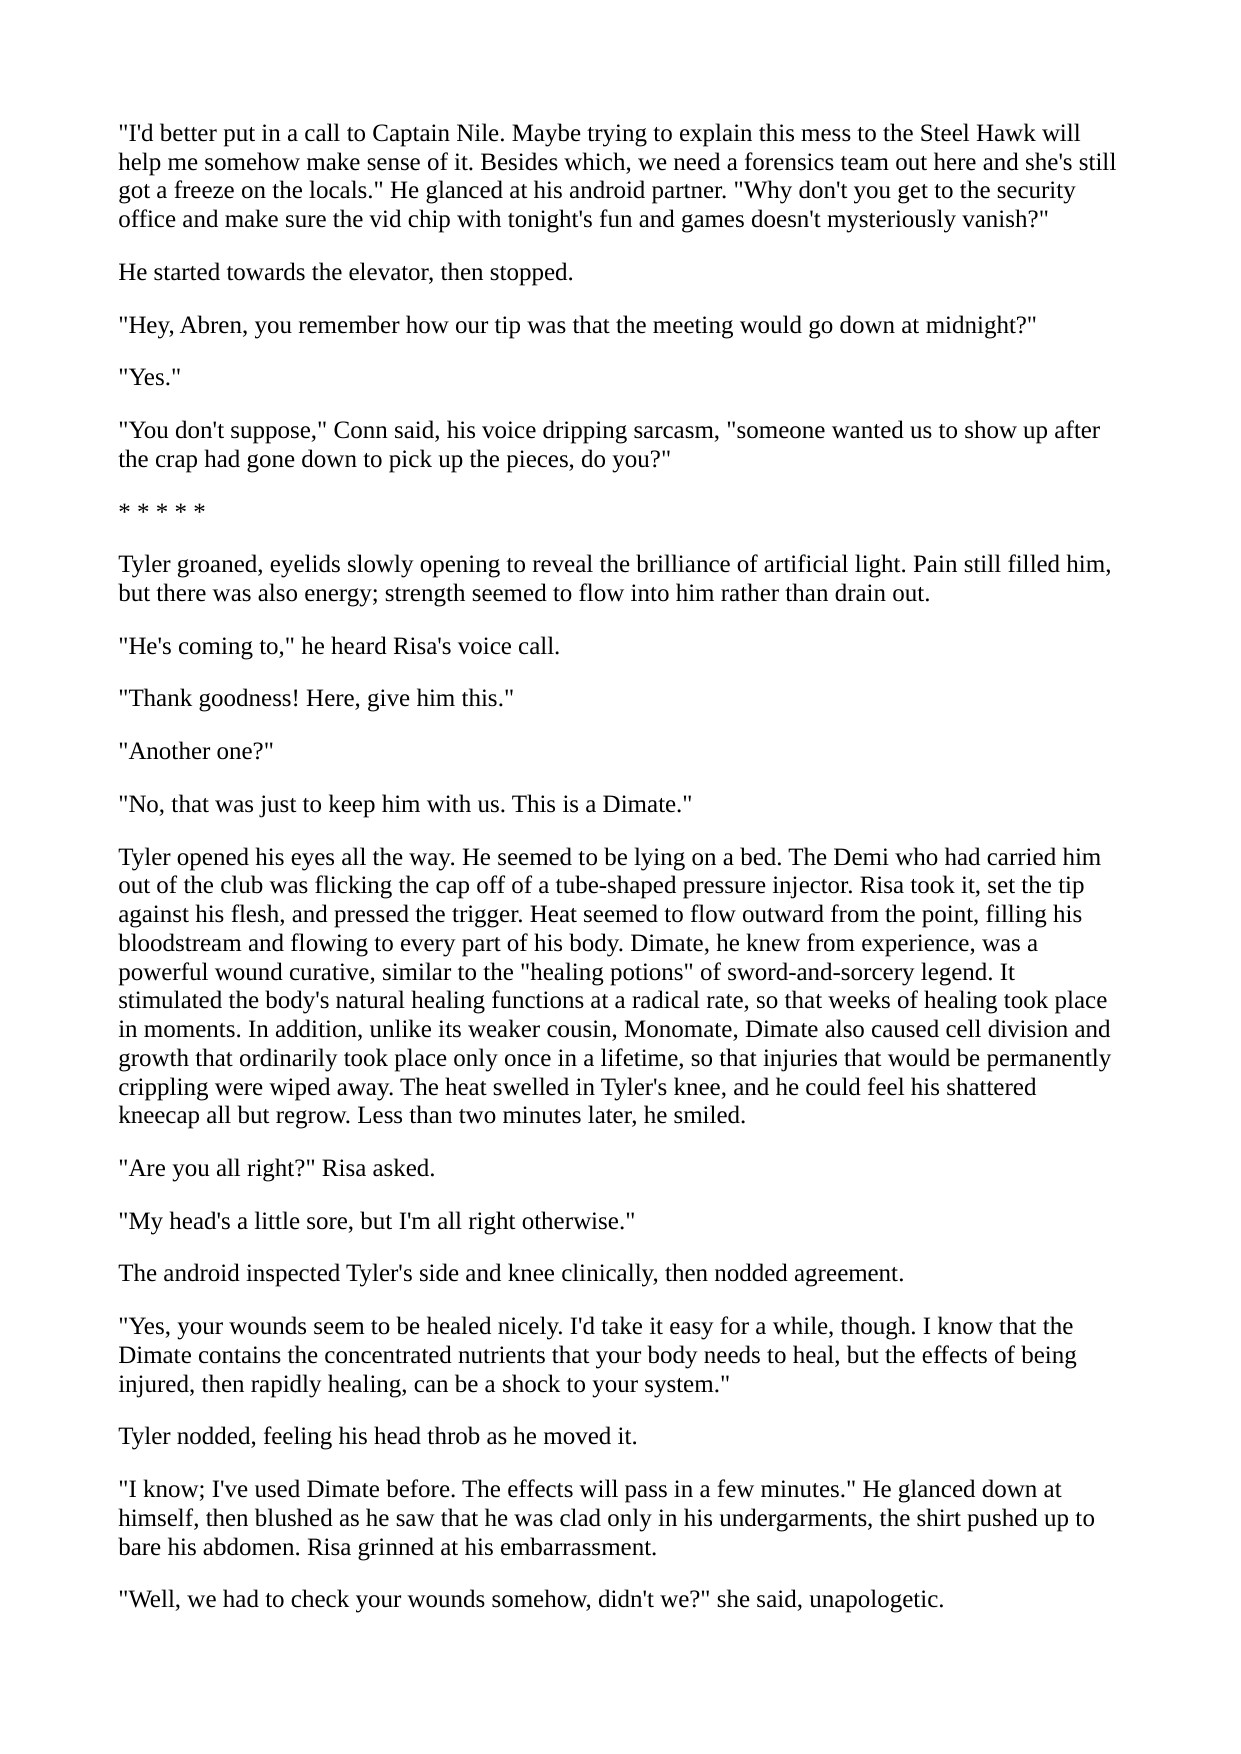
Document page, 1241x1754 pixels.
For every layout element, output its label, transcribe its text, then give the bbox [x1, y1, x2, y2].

text "Are you all right?" Risa asked. [118, 1153, 1122, 1182]
text * * * * * [118, 497, 1122, 525]
text Tyler opened his eyes all the way. He seemed to be lying on a bed. The Demi who had carried him out of the club was flicking the cap off of a tube-shaped pressure injector. Risa took it, set the tip against his flesh, and pressed the trigger. Heat seemed to flow outward from the point, filling his bloodstream and flowing to every part of his body. Dimate, he knew from experience, was a powerful wound curative, similar to the "healing potions" of sword-and-sorcery legend. It stimulated the body's natural healing functions at a radical rate, so that weeks of healing took place in moments. In addition, unlike its weaker cousin, Monomate, Dimate also caused cell division and growth that ordinarily took place only once in a lifetime, so that injuries that would be permanently crippling were wiped away. The heat swelled in Tyler's knee, and he could feel his shattered kneecap all but regrow. Less than two minutes later, he smiled. [118, 842, 1122, 1129]
text "He's coming to," he heard Risa's voice call. [118, 631, 1122, 659]
text "Well, we had to check your wounds somehow, didn't we?" she said, unapologetic. [118, 1584, 1122, 1613]
text "Yes, your wounds seem to be healed nicely. I'd take it easy for a while, though. I know that the Dimate contains the concentrated nutrients that your body needs to heal, but the effects of being injured, then rapidly healing, can be a shock to your system." [118, 1311, 1122, 1397]
text "My head's a little sore, but I'm all right otherwise." [118, 1206, 1122, 1234]
text Tyler groaned, eyelids slowly opening to reveal the brilliance of artificial light. Pain still filled him, but there was also energy; strength seemed to flow into him rather than drain out. [118, 549, 1122, 607]
text "Hey, Abren, you remember how our tip was that the meeting would go down at midnight?" [118, 310, 1122, 338]
text He started towards the elevator, then stopped. [118, 257, 1122, 286]
text "I know; I've used Dimate before. The effects will pass in a few minutes." He glanced down at himself, then blushed as he saw that he was clad only in his undergarments, the shirt pushed up to bare his abdomen. Risa grinned at his embarrassment. [118, 1474, 1122, 1560]
text "I'd better put in a call to Captain Nile. Maybe trying to explain this mess to the Steel Hawk will help me somehow make sense of it. Besides which, we need a forensics team out here and she's still got a freeze on the locals." He glanced at his android partner. "Why don't you get to the security office and make sure the vid chip with tonight's fun and games doesn't mysteriously vanish?" [118, 118, 1122, 233]
text "Thank goodness! Here, give him this." [118, 683, 1122, 712]
text Tyler nodded, feeling his head throb as he moved it. [118, 1421, 1122, 1450]
text "You don't suppose," Conn said, his voice dripping sarcasm, "someone wanted us to show up after the crap had gone down to pick up the pieces, do you?" [118, 415, 1122, 473]
text "Another one?" [118, 736, 1122, 765]
text The android inspected Tyler's side and knee clinically, then nodded agreement. [118, 1258, 1122, 1287]
text "No, that was just to keep him with us. This is a Dimate." [118, 789, 1122, 818]
text "Yes." [118, 362, 1122, 391]
